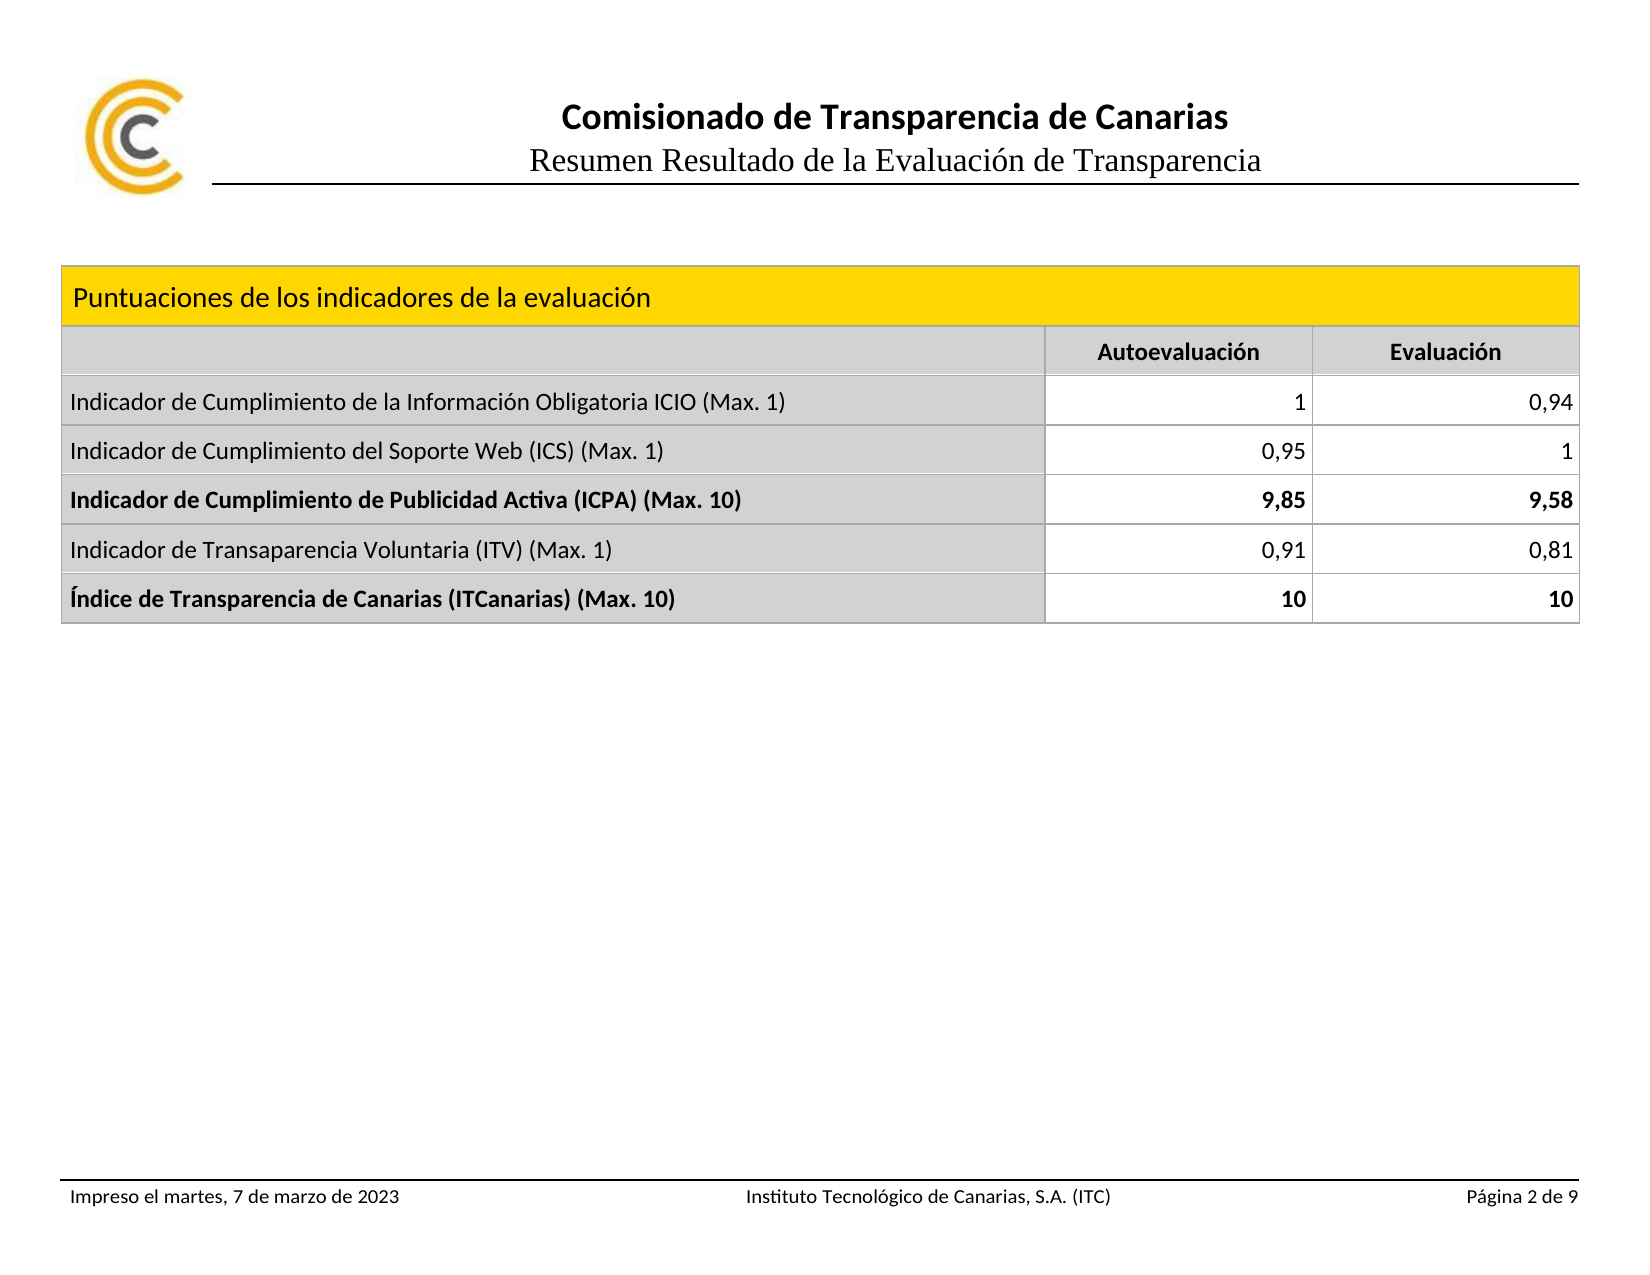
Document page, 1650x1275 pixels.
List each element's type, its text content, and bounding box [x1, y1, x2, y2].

table_cell 0,81 [1313, 525, 1579, 572]
table_cell Autoevaluación [1046, 327, 1312, 374]
table_cell Indicador de Cumplimiento de Publicidad Activa (ICPA) (Max. 10) [62, 475, 1044, 523]
table_cell Indicador de Cumplimiento de la Información Obligatoria ICIO (Max. 1) [62, 376, 1044, 424]
table_cell 0,91 [1046, 525, 1312, 572]
table_cell 10 [1046, 574, 1312, 622]
table_cell 0,95 [1046, 426, 1312, 473]
table_cell Índice de Transparencia de Canarias (ITCanarias) (Max. 10) [62, 574, 1044, 622]
table_cell 1 [1046, 376, 1312, 424]
table_cell 1 [1313, 426, 1579, 473]
table_cell 0,94 [1313, 376, 1579, 424]
table_cell Evaluación [1313, 327, 1579, 374]
table_cell Indicador de Cumplimiento del Soporte Web (ICS) (Max. 1) [62, 426, 1044, 473]
table_cell Indicador de Transaparencia Voluntaria (ITV) (Max. 1) [62, 525, 1044, 572]
table_cell [62, 327, 1044, 374]
table_cell 9,58 [1313, 475, 1579, 523]
table_cell 9,85 [1046, 475, 1312, 523]
table_cell 10 [1313, 574, 1579, 622]
table_header Puntuaciones de los indicadores de la evaluación [62, 267, 1579, 325]
